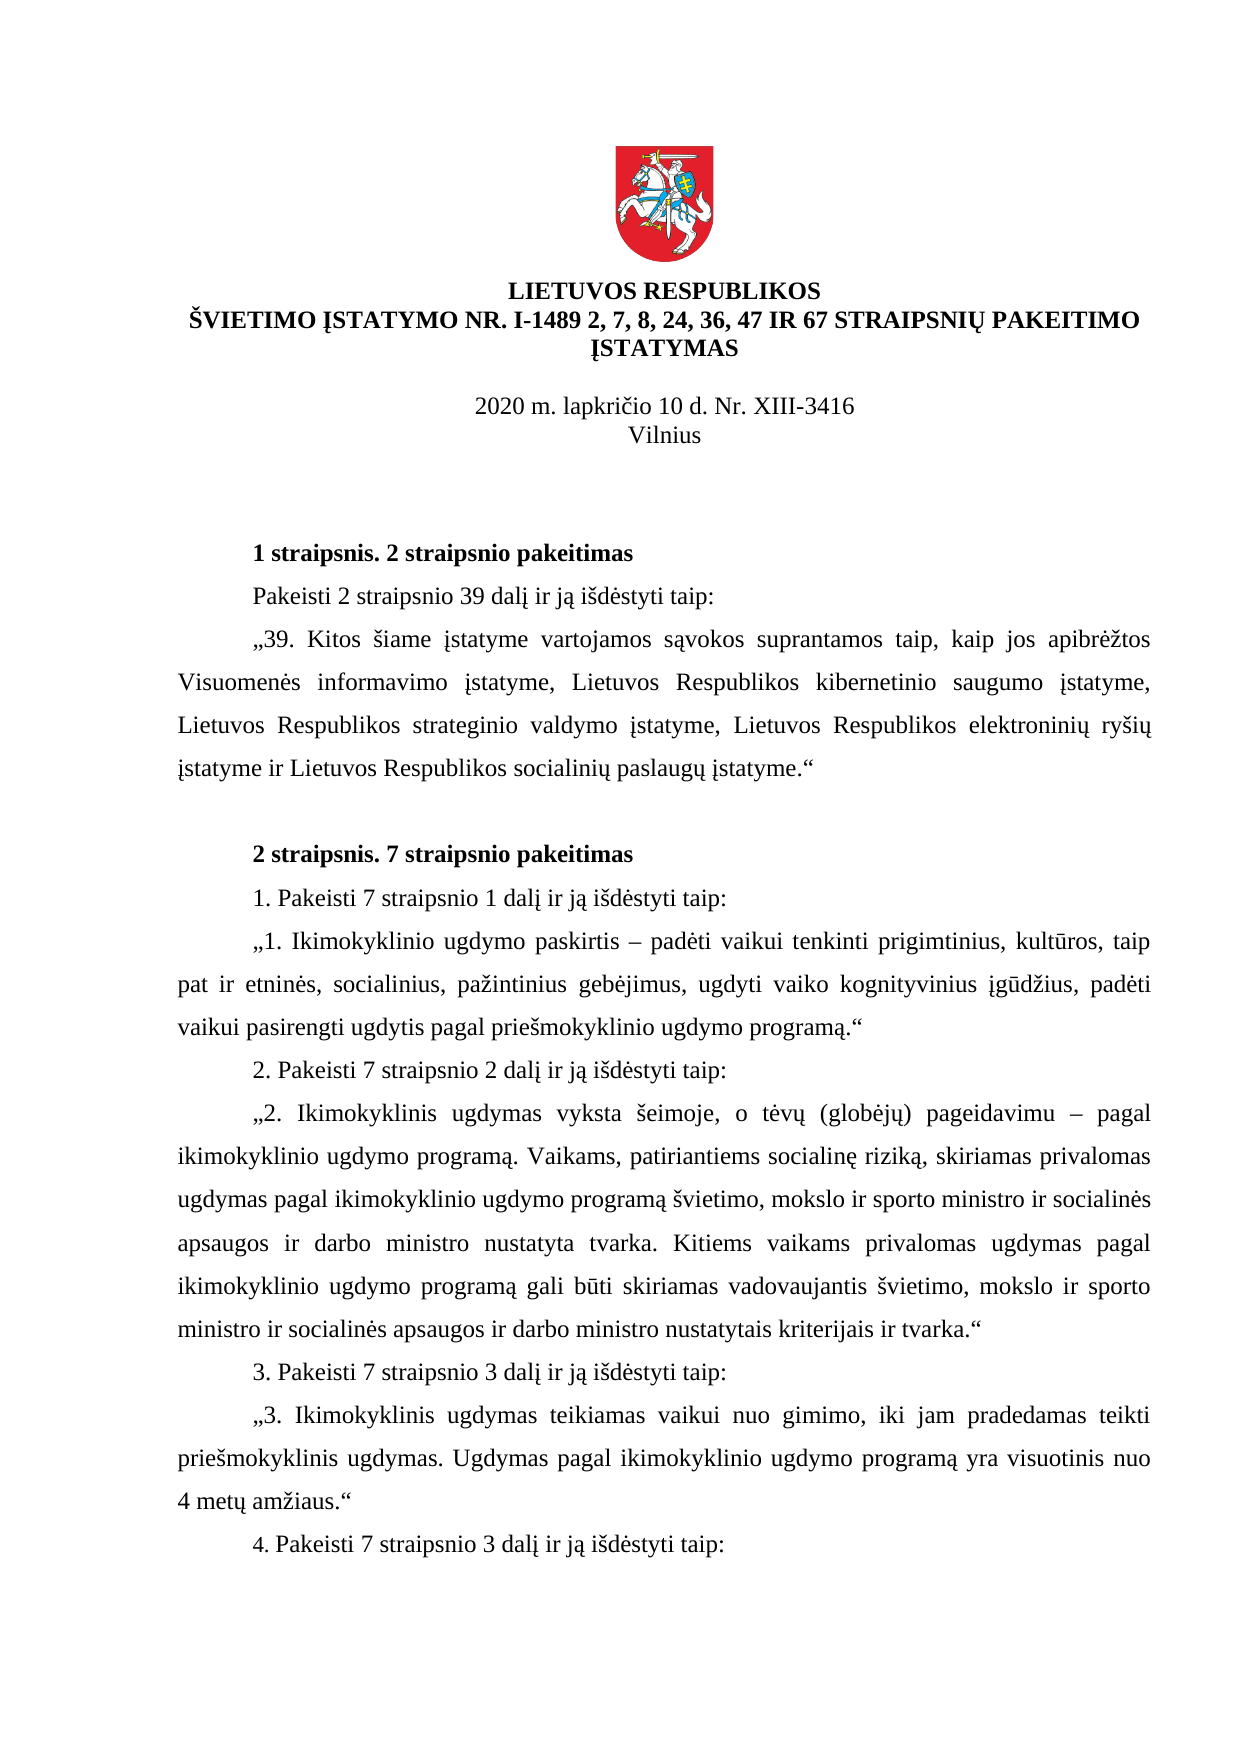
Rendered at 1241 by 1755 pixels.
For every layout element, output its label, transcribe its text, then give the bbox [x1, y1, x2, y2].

text „3. Ikimokyklinis ugdymas teikiamas vaikui nuo gimimo, iki jam pradedamas teikti priešmokyklinis ugdymas. Ugdymas pagal ikimokyklinio ugdymo programą yra visuotinis nuo 4 metų amžiaus.“ [177, 1400, 1152, 1515]
text „2. Ikimokyklinis ugdymas vyksta šeimoje, o tėvų (globėjų) pageidavimu – pagal ikimokyklinio ugdymo programą. Vaikams, patiriantiems socialinę riziką, skiriamas privalomas ugdymas pagal ikimokyklinio ugdymo programą švietimo, mokslo ir sporto ministro ir socialinės apsaugos ir darbo ministro nustatyta tvarka. Kitiems vaikams privalomas ugdymas pagal ikimokyklinio ugdymo programą gali būti skiriamas vadovaujantis švietimo, mokslo ir sporto ministro ir socialinės apsaugos ir darbo ministro nustatytais kriterijais ir tvarka.“ [177, 1098, 1152, 1343]
text 1. Pakeisti 7 straipsnio 1 dalį ir ją išdėstyti taip: [177, 883, 1152, 911]
text „39. Kitos šiame įstatyme vartojamos sąvokos suprantamos taip, kaip jos apibrėžtos Visuomenės informavimo įstatyme, Lietuvos Respublikos kibernetinio saugumo įstatyme, Lietuvos Respublikos strateginio valdymo įstatyme, Lietuvos Respublikos elektroninių ryšių įstatyme ir Lietuvos Respublikos socialinių paslaugų įstatyme.“ [177, 624, 1152, 782]
text 2 straipsnis. 7 straipsnio pakeitimas [177, 839, 1152, 868]
text 3. Pakeisti 7 straipsnio 3 dalį ir ją išdėstyti taip: [177, 1357, 1152, 1386]
text 1 straipsnis. 2 straipsnio pakeitimas [177, 538, 1152, 566]
text 2. Pakeisti 7 straipsnio 2 dalį ir ją išdėstyti taip: [177, 1055, 1152, 1084]
text ŠVIETIMO ĮSTATYMO NR. I-1489 2, 7, 8, 24, 36, 47 IR 67 STRAIPSNIŲ PAKEITIMO [177, 305, 1152, 333]
text Pakeisti 2 straipsnio 39 dalį ir ją išdėstyti taip: [177, 581, 1152, 609]
text ĮSTATYMAS [177, 333, 1152, 362]
text „1. Ikimokyklinio ugdymo paskirtis – padėti vaikui tenkinti prigimtinius, kultūros, taip pat ir etninės, socialinius, pažintinius gebėjimus, ugdyti vaiko kognityvinius įgūdžius, padėti vaikui pasirengti ugdytis pagal priešmokyklinio ugdymo programą.“ [177, 926, 1152, 1041]
text Vilnius [177, 420, 1152, 448]
text 4. Pakeisti 7 straipsnio 3 dalį ir ją išdėstyti taip: [177, 1529, 1152, 1558]
text 2020 m. lapkričio 10 d. Nr. XIII-3416 [177, 391, 1152, 420]
text LIETUVOS RESPUBLIKOS [177, 276, 1152, 305]
